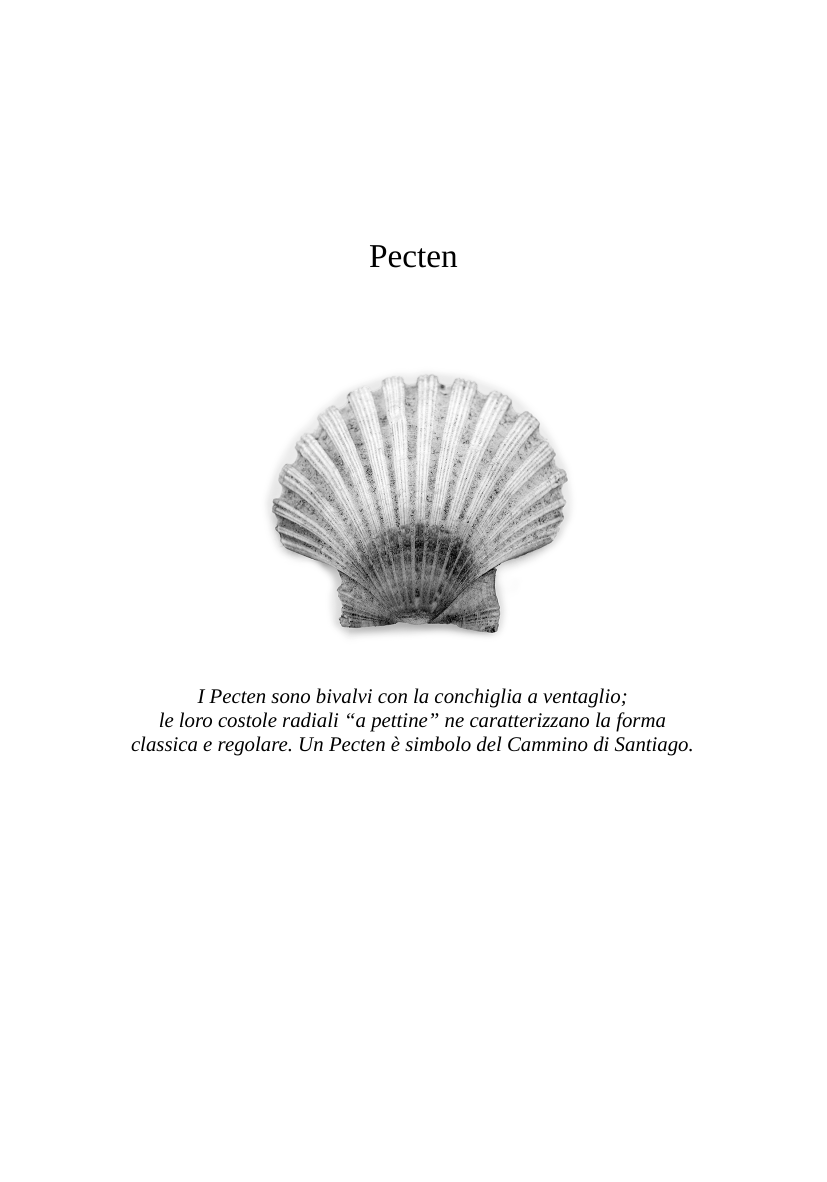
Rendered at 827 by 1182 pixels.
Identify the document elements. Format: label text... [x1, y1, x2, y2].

text classica e regolare. Un Pecten è simbolo del Cammino di Santiago. [88, 732, 738, 756]
text le loro costole radiali “a pettine” ne caratterizzano la forma [88, 708, 738, 732]
text Pecten [88, 236, 738, 274]
picture [236, 333, 591, 660]
text I Pecten sono bivalvi con la conchiglia a ventaglio; [88, 683, 738, 708]
